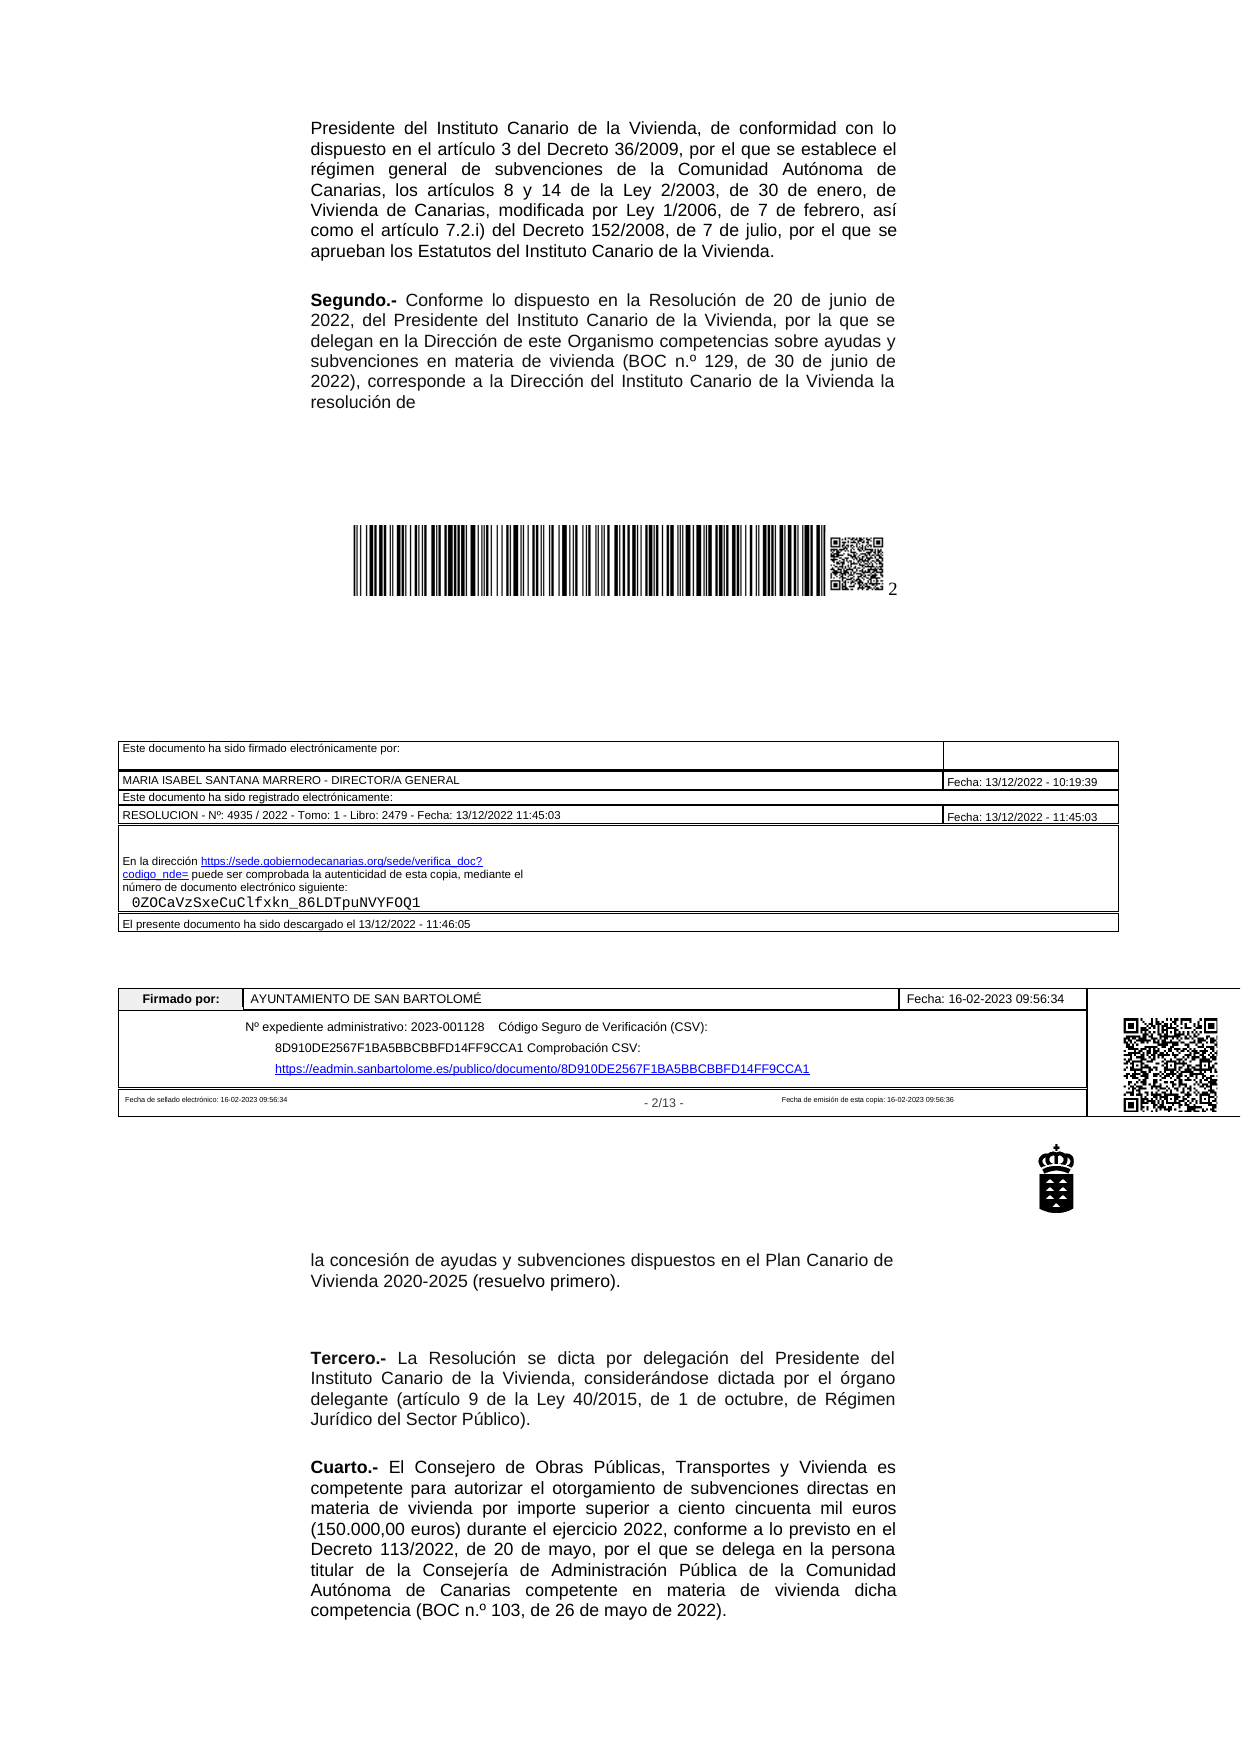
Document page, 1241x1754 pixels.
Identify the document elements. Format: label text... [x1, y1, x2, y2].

table_header Firmado por: [119, 989, 242, 1007]
table_header Fecha: 16-02-2023 09:56:34 [900, 989, 1086, 1009]
table_cell Este documento ha sido registrado electrónicamente: [119, 791, 1118, 804]
table_cell Fecha: 13/12/2022 - 11:45:03 [944, 806, 1118, 823]
table_cell Fecha: 13/12/2022 - 10:19:39 [944, 772, 1118, 789]
table_cell El presente documento ha sido descargado el 13/12/2022 - 11:46:05 [119, 914, 1118, 931]
text Tercero.- La Resolución se dicta por delegación del Presidente del Instituto Canario de la Vivienda, considerándose dictada por el órgano delegante (artículo 9 de la Ley 40/2015, de 1 de octubre, de Régimen Jurídico del Sector Público). [310, 1347, 896, 1429]
table_cell Nº expediente administrativo: 2023-001128 Código Seguro de Verificación (CSV): 8D910DE2567F1BA5BBCBBFD14FF9CCA1 Comprobación CSV: https://eadmin.sanbartolome.es/publico/documento/8D910DE2567F1BA5BBCBBFD14FF9CCA1 [119, 1011, 1086, 1087]
table_cell En la dirección https://sede.gobiernodecanarias.org/sede/verifica_doc?codigo_nde= puede ser comprobada la autenticidad de esta copia, mediante el número de documento electrónico siguiente: 0ZOCaVzSxeCuClfxkn_86LDTpuNVYFOQ1 [119, 826, 1118, 911]
text 2 [118, 525, 897, 599]
table_cell Fecha de sellado electrónico: 16-02-2023 09:56:34 - 2/13 - Fecha de emisión de esta copia: 16-02-2023 09:56:36 [119, 1090, 1086, 1116]
table_cell MARIA ISABEL SANTANA MARRERO - DIRECTOR/A GENERAL [119, 772, 942, 789]
text Presidente del Instituto Canario de la Vivienda, de conformidad con lo dispuesto en el artículo 3 del Decreto 36/2009, por el que se establece el régimen general de subvenciones de la Comunidad Autónoma de Canarias, los artículos 8 y 14 de la Ley 2/2003, de 30 de enero, de Vivienda de Canarias, modificada por Ley 1/2006, de 7 de febrero, así como el artículo 7.2.i) del Decreto 152/2008, de 7 de julio, por el que se aprueban los Estatutos del Instituto Canario de la Vivienda. [310, 118, 897, 261]
text Segundo.- Conforme lo dispuesto en la Resolución de 20 de junio de 2022, del Presidente del Instituto Canario de la Vivienda, por la que se delegan en la Dirección de este Organismo competencias sobre ayudas y subvenciones en materia de vivienda (BOC n.º 129, de 30 de junio de 2022), corresponde a la Dirección del Instituto Canario de la Vivienda la resolución de [310, 289, 896, 412]
text la concesión de ayudas y subvenciones dispuestos en el Plan Canario de Vivienda 2020-2025 (resuelvo primero). [310, 1250, 895, 1291]
table_header [944, 742, 1118, 769]
table_header Este documento ha sido firmado electrónicamente por: [119, 742, 943, 769]
table_header [1088, 989, 1240, 1116]
text Cuarto.- El Consejero de Obras Públicas, Transportes y Vivienda es competente para autorizar el otorgamiento de subvenciones directas en materia de vivienda por importe superior a ciento cincuenta mil euros (150.000,00 euros) durante el ejercicio 2022, conforme a lo previsto en el Decreto 113/2022, de 20 de mayo, por el que se delega en la persona titular de la Consejería de Administración Pública de la Comunidad Autónoma de Canarias competente en materia de vivienda dicha competencia (BOC n.º 103, de 26 de mayo de 2022). [310, 1457, 897, 1621]
table_cell RESOLUCION - Nº: 4935 / 2022 - Tomo: 1 - Libro: 2479 - Fecha: 13/12/2022 11:45:03 [119, 806, 942, 823]
table_header AYUNTAMIENTO DE SAN BARTOLOMÉ [244, 989, 898, 1009]
